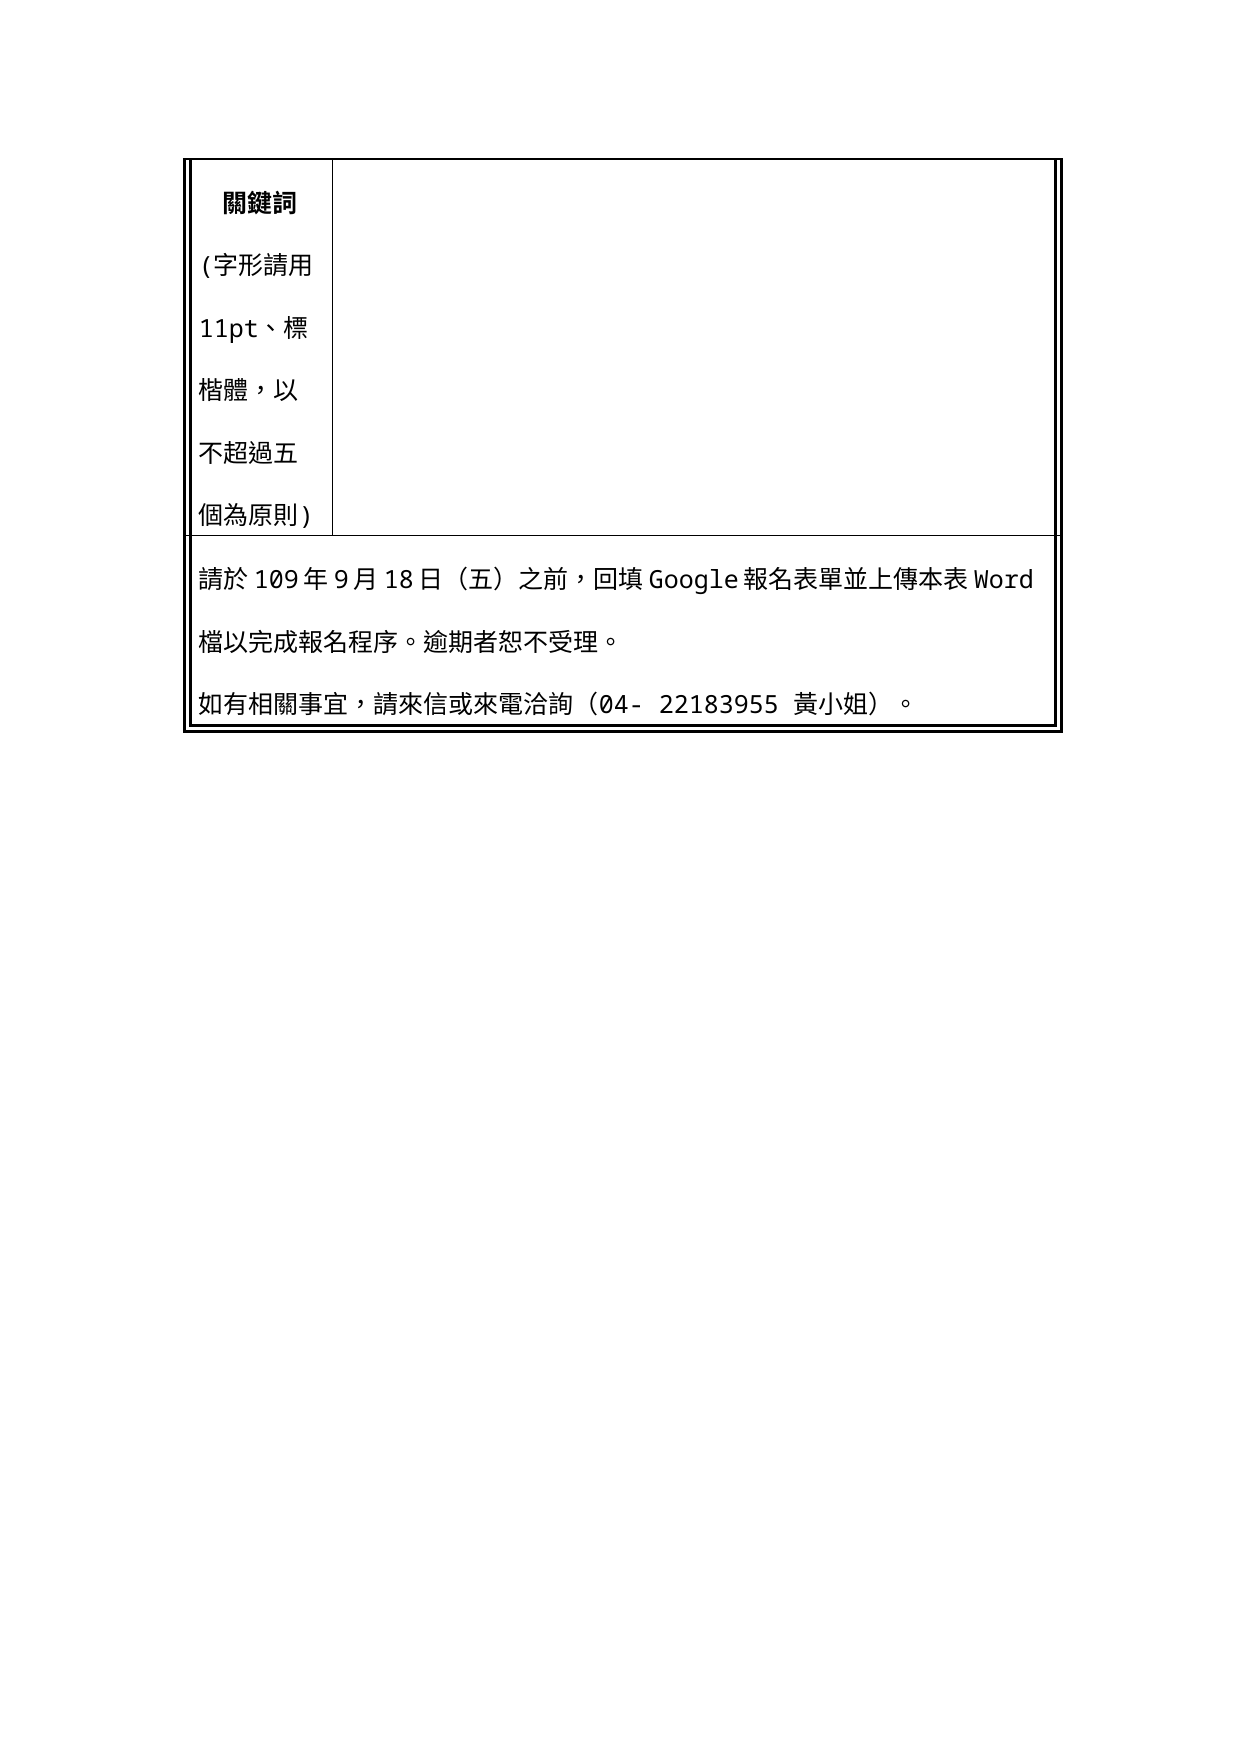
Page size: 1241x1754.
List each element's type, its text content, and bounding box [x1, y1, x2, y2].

table_cell [333, 160, 1054, 535]
table_cell 請於109年9月18日（五）之前，回填Google報名表單並上傳本表Word檔以完成報名程序。逾期者恕不受理。 如有相關事宜，請來信或來電洽詢（04- 22183955 黃小姐）。 [192, 536, 1054, 724]
table_cell 關鍵詞 (字形請用11pt、標楷體，以不超過五個為原則) [192, 160, 332, 535]
